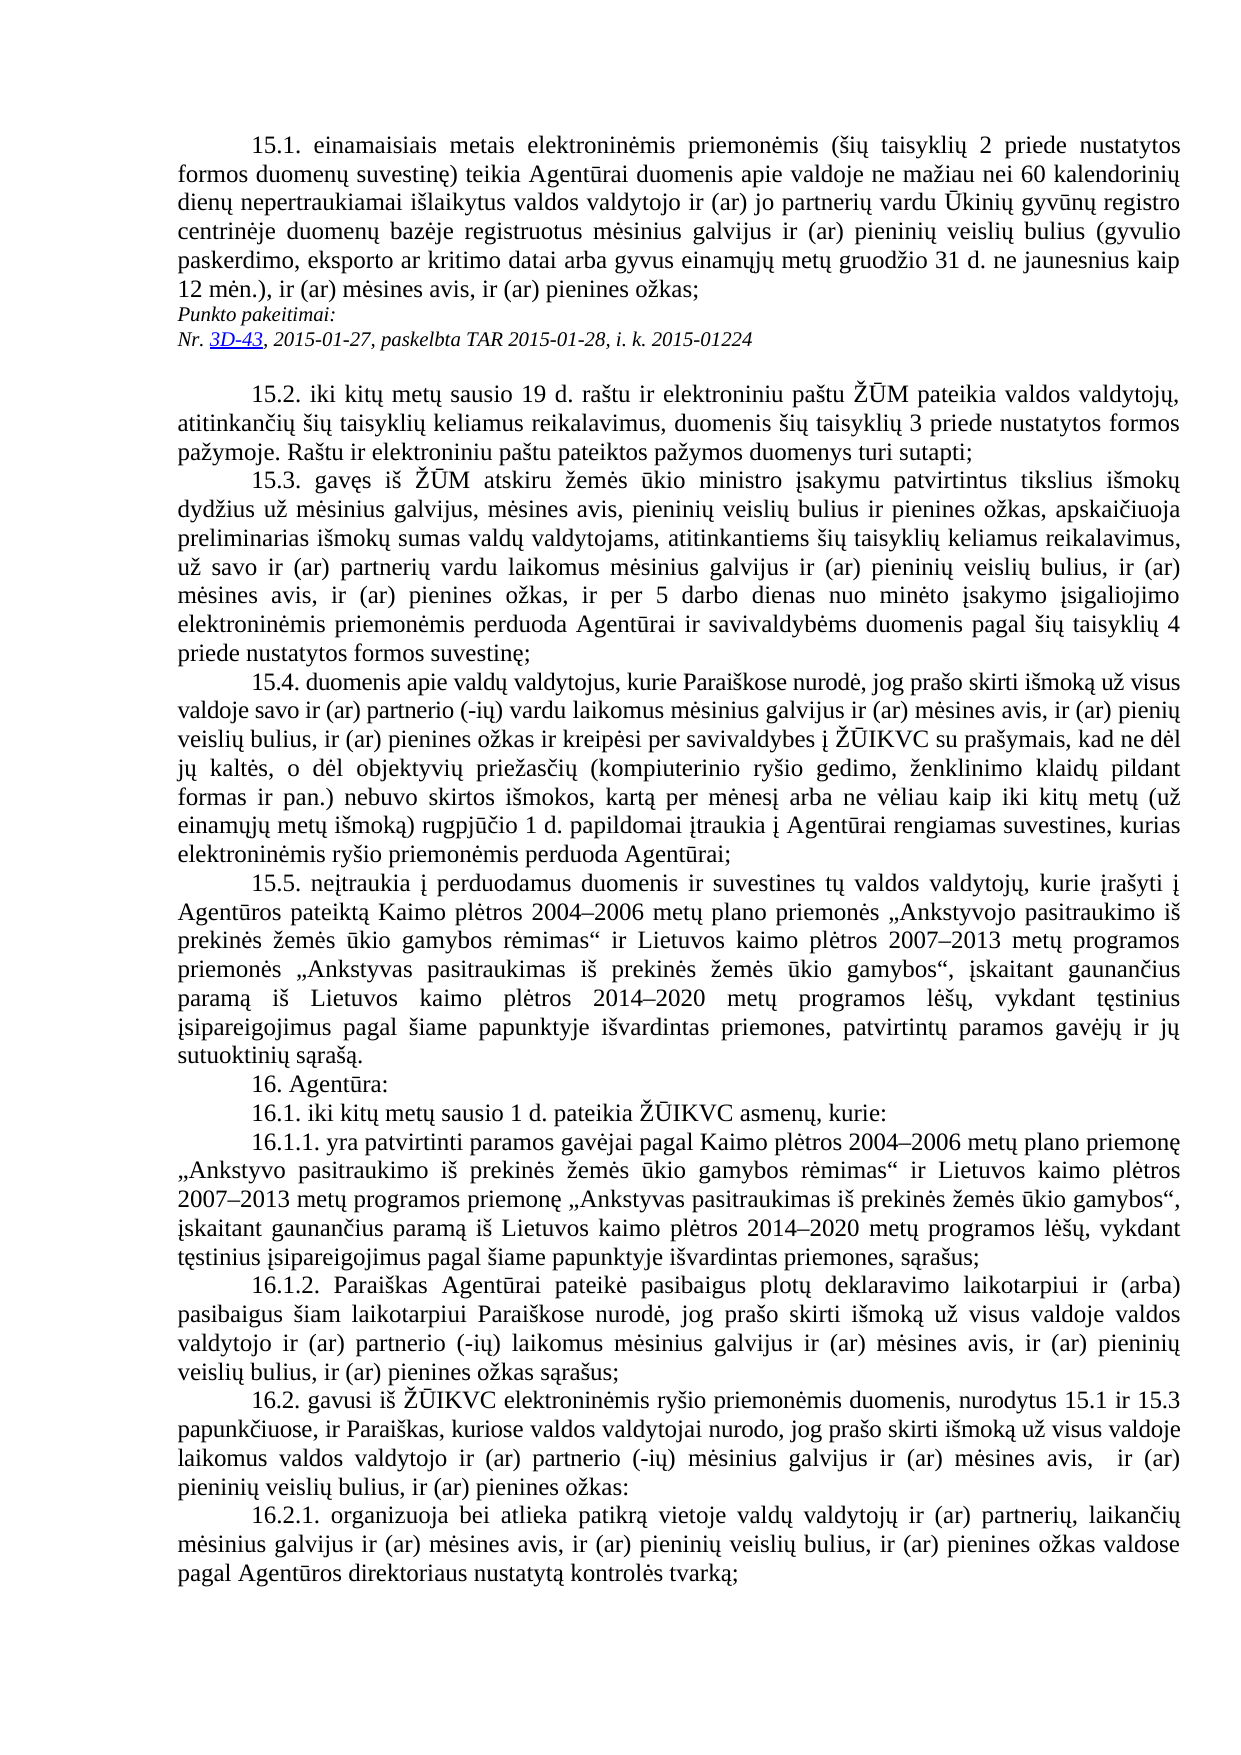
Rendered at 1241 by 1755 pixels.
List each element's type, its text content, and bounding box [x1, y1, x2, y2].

text 16.2.1. organizuoja bei atlieka patikrą vietoje valdų valdytojų ir (ar) partnerių, laikančių mėsinius galvijus ir (ar) mėsines avis, ir (ar) pieninių veislių bulius, ir (ar) pienines ožkas valdose pagal Agentūros direktoriaus nustatytą kontrolės tvarką; [177, 1501, 1181, 1587]
text Nr. 3D-43, 2015-01-27, paskelbta TAR 2015-01-28, i. k. 2015-01224 [177, 326, 1181, 351]
text 15.3. gavęs iš ŽŪM atskiru žemės ūkio ministro įsakymu patvirtintus tikslius išmokų dydžius už mėsinius galvijus, mėsines avis, pieninių veislių bulius ir pienines ožkas, apskaičiuoja preliminarias išmokų sumas valdų valdytojams, atitinkantiems šių taisyklių keliamus reikalavimus, už savo ir (ar) partnerių vardu laikomus mėsinius galvijus ir (ar) pieninių veislių bulius, ir (ar) mėsines avis, ir (ar) pienines ožkas, ir per 5 darbo dienas nuo minėto įsakymo įsigaliojimo elektroninėmis priemonėmis perduoda Agentūrai ir savivaldybėms duomenis pagal šių taisyklių 4 priede nustatytos formos suvestinę; [177, 466, 1181, 667]
text 15.4. duomenis apie valdų valdytojus, kurie Paraiškose nurodė, jog prašo skirti išmoką už visus valdoje savo ir (ar) partnerio (-ių) vardu laikomus mėsinius galvijus ir (ar) mėsines avis, ir (ar) pienių veislių bulius, ir (ar) pienines ožkas ir kreipėsi per savivaldybes į ŽŪIKVC su prašymais, kad ne dėl jų kaltės, o dėl objektyvių priežasčių (kompiuterinio ryšio gedimo, ženklinimo klaidų pildant formas ir pan.) nebuvo skirtos išmokos, kartą per mėnesį arba ne vėliau kaip iki kitų metų (už einamųjų metų išmoką) rugpjūčio 1 d. papildomai įtraukia į Agentūrai rengiamas suvestines, kurias elektroninėmis ryšio priemonėmis perduoda Agentūrai; [177, 667, 1181, 868]
text Punkto pakeitimai: [177, 302, 1181, 326]
text 16.1.1. yra patvirtinti paramos gavėjai pagal Kaimo plėtros 2004–2006 metų plano priemonę „Ankstyvo pasitraukimo iš prekinės žemės ūkio gamybos rėmimas“ ir Lietuvos kaimo plėtros 2007–2013 metų programos priemonę „Ankstyvas pasitraukimas iš prekinės žemės ūkio gamybos“, įskaitant gaunančius paramą iš Lietuvos kaimo plėtros 2014–2020 metų programos lėšų, vykdant tęstinius įsipareigojimus pagal šiame papunktyje išvardintas priemones, sąrašus; [177, 1127, 1181, 1271]
text 16.1.2. Paraiškas Agentūrai pateikė pasibaigus plotų deklaravimo laikotarpiui ir (arba) pasibaigus šiam laikotarpiui Paraiškose nurodė, jog prašo skirti išmoką už visus valdoje valdos valdytojo ir (ar) partnerio (-ių) laikomus mėsinius galvijus ir (ar) mėsines avis, ir (ar) pieninių veislių bulius, ir (ar) pienines ožkas sąrašus; [177, 1271, 1181, 1386]
text 15.2. iki kitų metų sausio 19 d. raštu ir elektroniniu paštu ŽŪM pateikia valdos valdytojų, atitinkančių šių taisyklių keliamus reikalavimus, duomenis šių taisyklių 3 priede nustatytos formos pažymoje. Raštu ir elektroniniu paštu pateiktos pažymos duomenys turi sutapti; [177, 379, 1181, 466]
text 16.2. gavusi iš ŽŪIKVC elektroninėmis ryšio priemonėmis duomenis, nurodytus 15.1 ir 15.3 papunkčiuose, ir Paraiškas, kuriose valdos valdytojai nurodo, jog prašo skirti išmoką už visus valdoje laikomus valdos valdytojo ir (ar) partnerio (-ių) mėsinius galvijus ir (ar) mėsines avis, ir (ar) pieninių veislių bulius, ir (ar) pienines ožkas: [177, 1386, 1181, 1501]
text 15.1. einamaisiais metais elektroninėmis priemonėmis (šių taisyklių 2 priede nustatytos formos duomenų suvestinę) teikia Agentūrai duomenis apie valdoje ne mažiau nei 60 kalendorinių dienų nepertraukiamai išlaikytus valdos valdytojo ir (ar) jo partnerių vardu Ūkinių gyvūnų registro centrinėje duomenų bazėje registruotus mėsinius galvijus ir (ar) pieninių veislių bulius (gyvulio paskerdimo, eksporto ar kritimo datai arba gyvus einamųjų metų gruodžio 31 d. ne jaunesnius kaip 12 mėn.), ir (ar) mėsines avis, ir (ar) pienines ožkas; [177, 130, 1181, 302]
text 16. Agentūra: [177, 1069, 1181, 1098]
text 15.5. neįtraukia į perduodamus duomenis ir suvestines tų valdos valdytojų, kurie įrašyti į Agentūros pateiktą Kaimo plėtros 2004–2006 metų plano priemonės „Ankstyvojo pasitraukimo iš prekinės žemės ūkio gamybos rėmimas“ ir Lietuvos kaimo plėtros 2007–2013 metų programos priemonės „Ankstyvas pasitraukimas iš prekinės žemės ūkio gamybos“, įskaitant gaunančius paramą iš Lietuvos kaimo plėtros 2014–2020 metų programos lėšų, vykdant tęstinius įsipareigojimus pagal šiame papunktyje išvardintas priemones, patvirtintų paramos gavėjų ir jų sutuoktinių sąrašą. [177, 868, 1181, 1069]
text 16.1. iki kitų metų sausio 1 d. pateikia ŽŪIKVC asmenų, kurie: [177, 1098, 1181, 1127]
